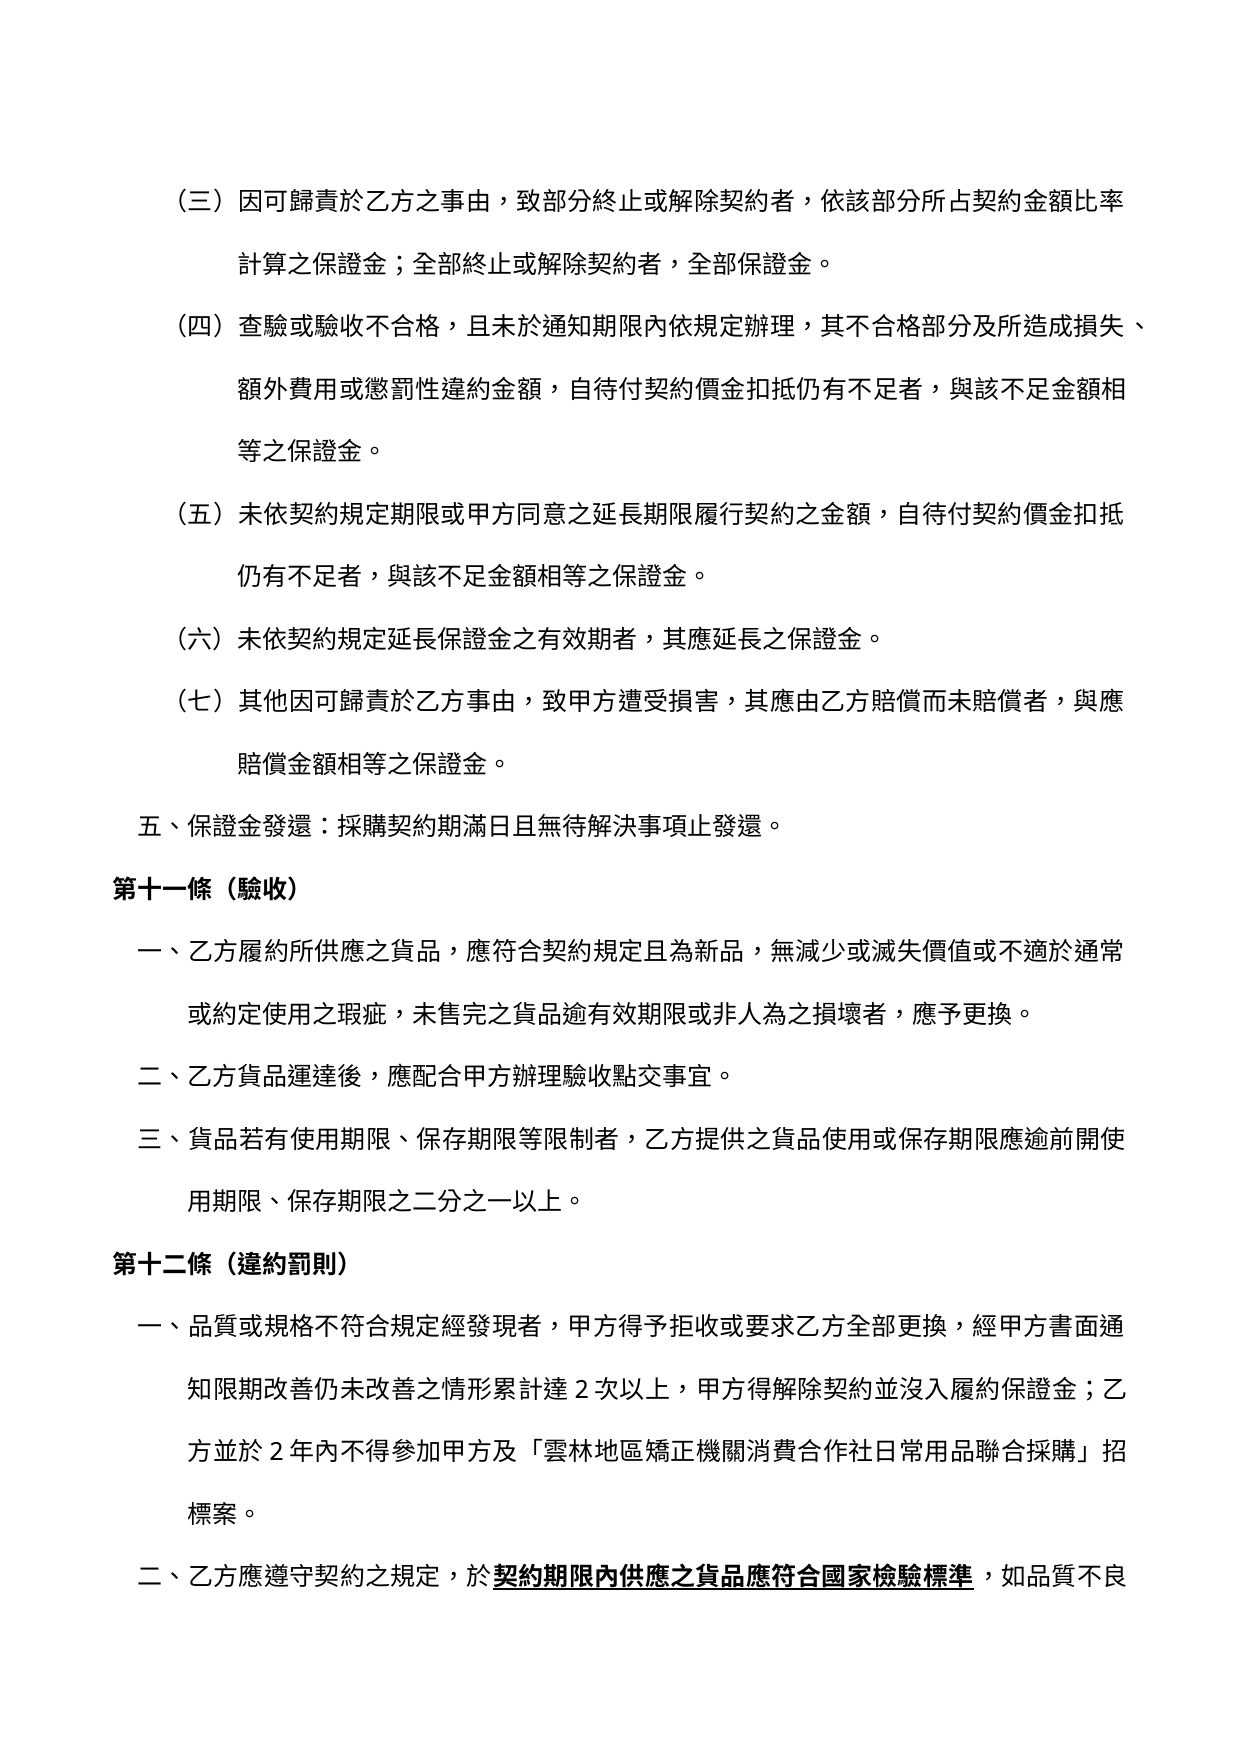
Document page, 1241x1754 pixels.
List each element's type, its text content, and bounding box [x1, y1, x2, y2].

text 二、乙方應遵守契約之規定，於契約期限內供應之貨品應符合國家檢驗標準，如品質不良 [137, 1533, 1128, 1596]
text 五、保證金發還：採購契約期滿日且無待解決事項止發還。 [137, 783, 1128, 846]
text （七）其他因可歸責於乙方事由，致甲方遭受損害，其應由乙方賠償而未賠償者，與應賠償金額相等之保證金。 [162, 658, 1128, 783]
text （五）未依契約規定期限或甲方同意之延長期限履行契約之金額，自待付契約價金扣抵仍有不足者，與該不足金額相等之保證金。 [162, 471, 1128, 596]
text 二、乙方貨品運達後，應配合甲方辦理驗收點交事宜。 [137, 1033, 1128, 1096]
text （六）未依契約規定延長保證金之有效期者，其應延長之保證金。 [162, 596, 1128, 658]
text 一、乙方履約所供應之貨品，應符合契約規定且為新品，無減少或滅失價值或不適於通常或約定使用之瑕疵，未售完之貨品逾有效期限或非人為之損壞者，應予更換。 [137, 908, 1128, 1033]
text 三、貨品若有使用期限、保存期限等限制者，乙方提供之貨品使用或保存期限應逾前開使用期限、保存期限之二分之一以上。 [137, 1096, 1128, 1221]
text 一、品質或規格不符合規定經發現者，甲方得予拒收或要求乙方全部更換，經甲方書面通知限期改善仍未改善之情形累計達2次以上，甲方得解除契約並沒入履約保證金；乙方並於2年內不得參加甲方及「雲林地區矯正機關消費合作社日常用品聯合採購」招標案。 [137, 1283, 1128, 1533]
text （四）查驗或驗收不合格，且未於通知期限內依規定辦理，其不合格部分及所造成損失、額外費用或懲罰性違約金額，自待付契約價金扣抵仍有不足者，與該不足金額相等之保證金。 [162, 283, 1128, 471]
text （三）因可歸責於乙方之事由，致部分終止或解除契約者，依該部分所占契約金額比率計算之保證金；全部終止或解除契約者，全部保證金。 [162, 158, 1128, 283]
text 第十一條（驗收） [112, 846, 1128, 908]
text 第十二條（違約罰則） [112, 1221, 1128, 1283]
